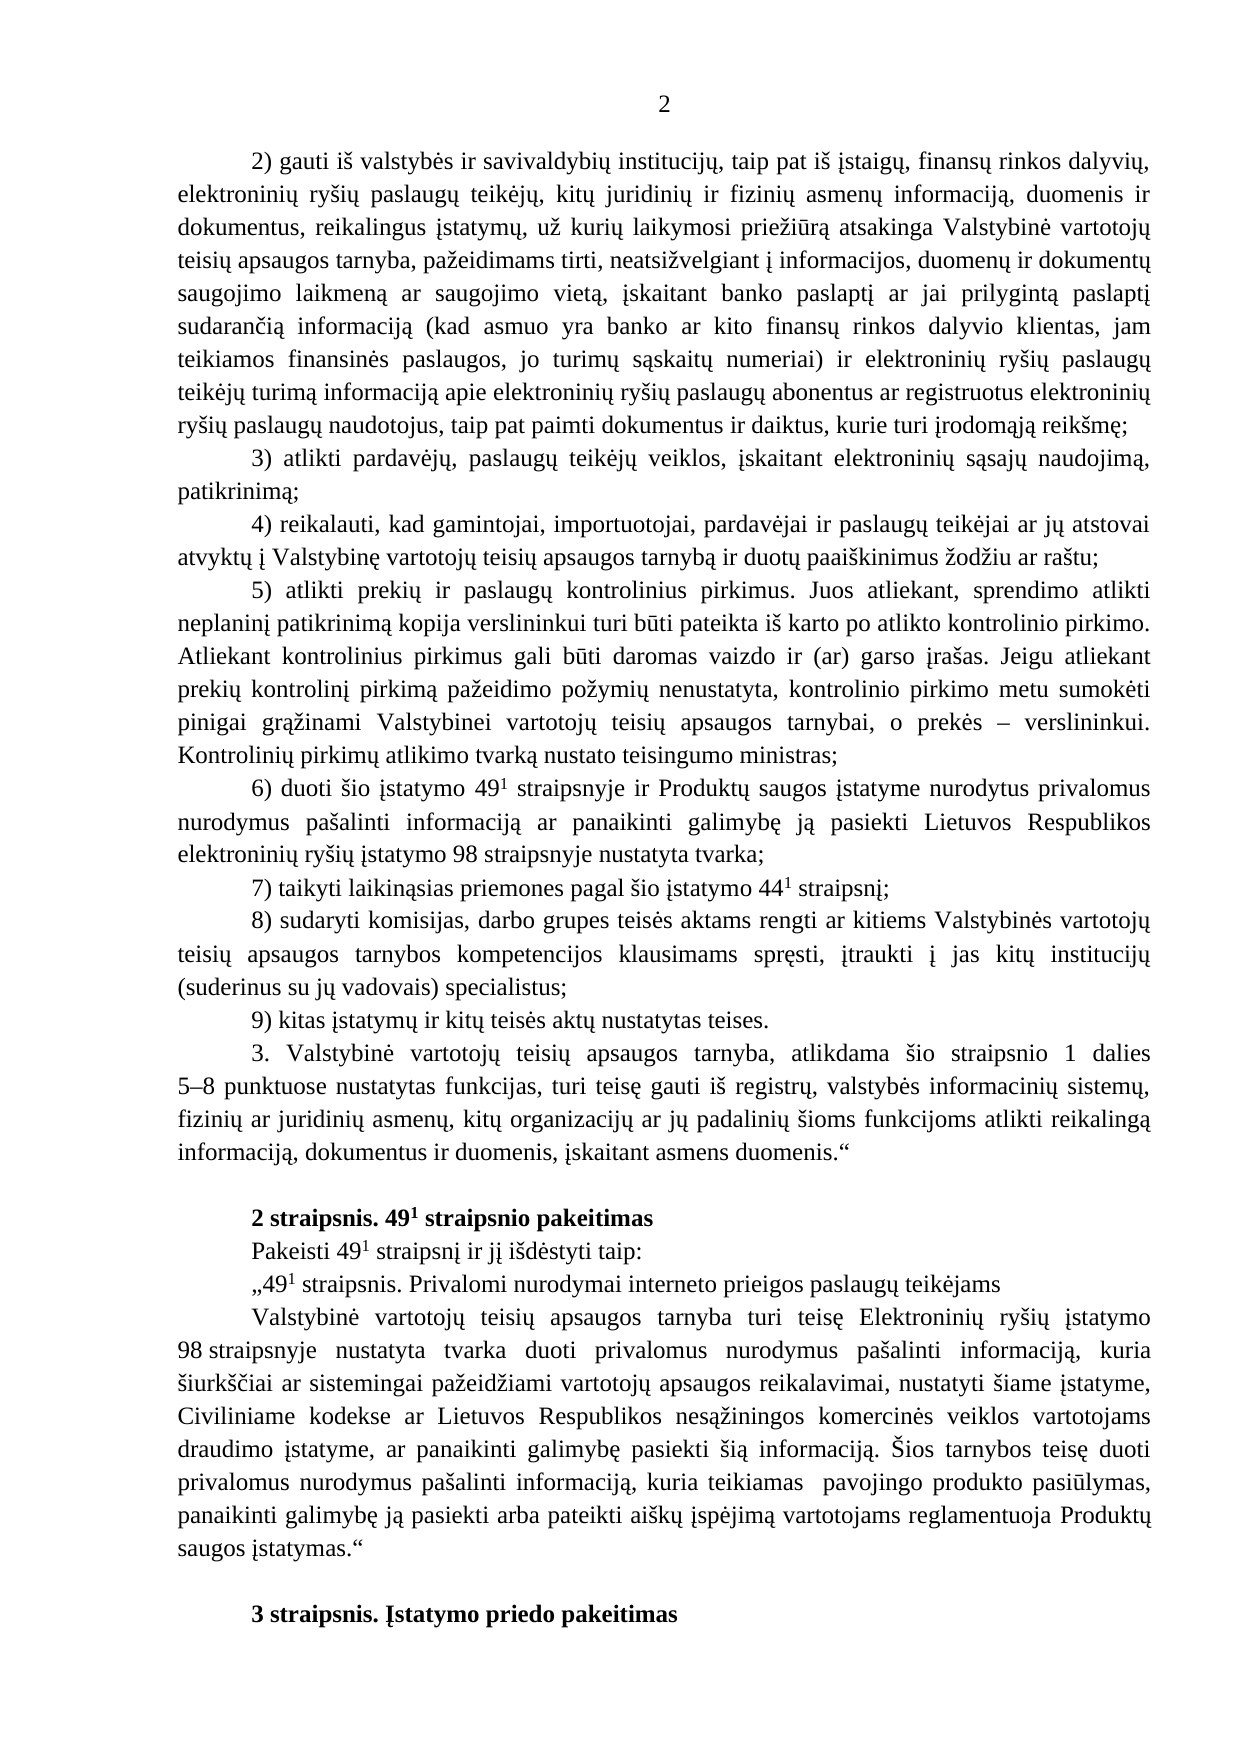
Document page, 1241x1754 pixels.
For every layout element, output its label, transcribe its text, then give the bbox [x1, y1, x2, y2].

text 3) atlikti pardavėjų, paslaugų teikėjų veiklos, įskaitant elektroninių sąsajų naudojimą, patikrinimą; [177, 443, 1152, 505]
text 7) taikyti laikinąsias priemones pagal šio įstatymo 441 straipsnį; [177, 873, 1152, 901]
text 2 straipsnis. 491 straipsnio pakeitimas [177, 1203, 1152, 1232]
text 9) kitas įstatymų ir kitų teisės aktų nustatytas teises. [177, 1005, 1152, 1033]
text „491 straipsnis. Privalomi nurodymai interneto prieigos paslaugų teikėjams [177, 1269, 1152, 1298]
text 3 straipsnis. Įstatymo priedo pakeitimas [177, 1599, 1152, 1628]
text 6) duoti šio įstatymo 491 straipsnyje ir Produktų saugos įstatyme nurodytus privalomus nurodymus pašalinti informaciją ar panaikinti galimybę ją pasiekti Lietuvos Respublikos elektroninių ryšių įstatymo 98 straipsnyje nustatyta tvarka; [177, 773, 1152, 868]
text 4) reikalauti, kad gamintojai, importuotojai, pardavėjai ir paslaugų teikėjai ar jų atstovai atvyktų į Valstybinę vartotojų teisių apsaugos tarnybą ir duotų paaiškinimus žodžiu ar raštu; [177, 509, 1152, 571]
text 2) gauti iš valstybės ir savivaldybių institucijų, taip pat iš įstaigų, finansų rinkos dalyvių, elektroninių ryšių paslaugų teikėjų, kitų juridinių ir fizinių asmenų informaciją, duomenis ir dokumentus, reikalingus įstatymų, už kurių laikymosi priežiūrą atsakinga Valstybinė vartotojų teisių apsaugos tarnyba, pažeidimams tirti, neatsižvelgiant į informacijos, duomenų ir dokumentų saugojimo laikmeną ar saugojimo vietą, įskaitant banko paslaptį ar jai prilygintą paslaptį sudarančią informaciją (kad asmuo yra banko ar kito finansų rinkos dalyvio klientas, jam teikiamos finansinės paslaugos, jo turimų sąskaitų numeriai) ir elektroninių ryšių paslaugų teikėjų turimą informaciją apie elektroninių ryšių paslaugų abonentus ar registruotus elektroninių ryšių paslaugų naudotojus, taip pat paimti dokumentus ir daiktus, kurie turi įrodomąją reikšmę; [177, 146, 1152, 439]
text 5) atlikti prekių ir paslaugų kontrolinius pirkimus. Juos atliekant, sprendimo atlikti neplaninį patikrinimą kopija verslininkui turi būti pateikta iš karto po atlikto kontrolinio pirkimo. Atliekant kontrolinius pirkimus gali būti daromas vaizdo ir (ar) garso įrašas. Jeigu atliekant prekių kontrolinį pirkimą pažeidimo požymių nenustatyta, kontrolinio pirkimo metu sumokėti pinigai grąžinami Valstybinei vartotojų teisių apsaugos tarnybai, o prekės – verslininkui. Kontrolinių pirkimų atlikimo tvarką nustato teisingumo ministras; [177, 575, 1152, 769]
text 3. Valstybinė vartotojų teisių apsaugos tarnyba, atlikdama šio straipsnio 1 dalies 5–8 punktuose nustatytas funkcijas, turi teisę gauti iš registrų, valstybės informacinių sistemų, fizinių ar juridinių asmenų, kitų organizacijų ar jų padalinių šioms funkcijoms atlikti reikalingą informaciją, dokumentus ir duomenis, įskaitant asmens duomenis.“ [177, 1038, 1152, 1166]
text 8) sudaryti komisijas, darbo grupes teisės aktams rengti ar kitiems Valstybinės vartotojų teisių apsaugos tarnybos kompetencijos klausimams spręsti, įtraukti į jas kitų institucijų (suderinus su jų vadovais) specialistus; [177, 906, 1152, 1000]
text Valstybinė vartotojų teisių apsaugos tarnyba turi teisę Elektroninių ryšių įstatymo 98 straipsnyje nustatyta tvarka duoti privalomus nurodymus pašalinti informaciją, kuria šiurkščiai ar sistemingai pažeidžiami vartotojų apsaugos reikalavimai, nustatyti šiame įstatyme, Civiliniame kodekse ar Lietuvos Respublikos nesąžiningos komercinės veiklos vartotojams draudimo įstatyme, ar panaikinti galimybę pasiekti šią informaciją. Šios tarnybos teisę duoti privalomus nurodymus pašalinti informaciją, kuria teikiamas pavojingo produkto pasiūlymas, panaikinti galimybę ją pasiekti arba pateikti aiškų įspėjimą vartotojams reglamentuoja Produktų saugos įstatymas.“ [177, 1302, 1152, 1562]
text Pakeisti 491 straipsnį ir jį išdėstyti taip: [177, 1236, 1152, 1264]
